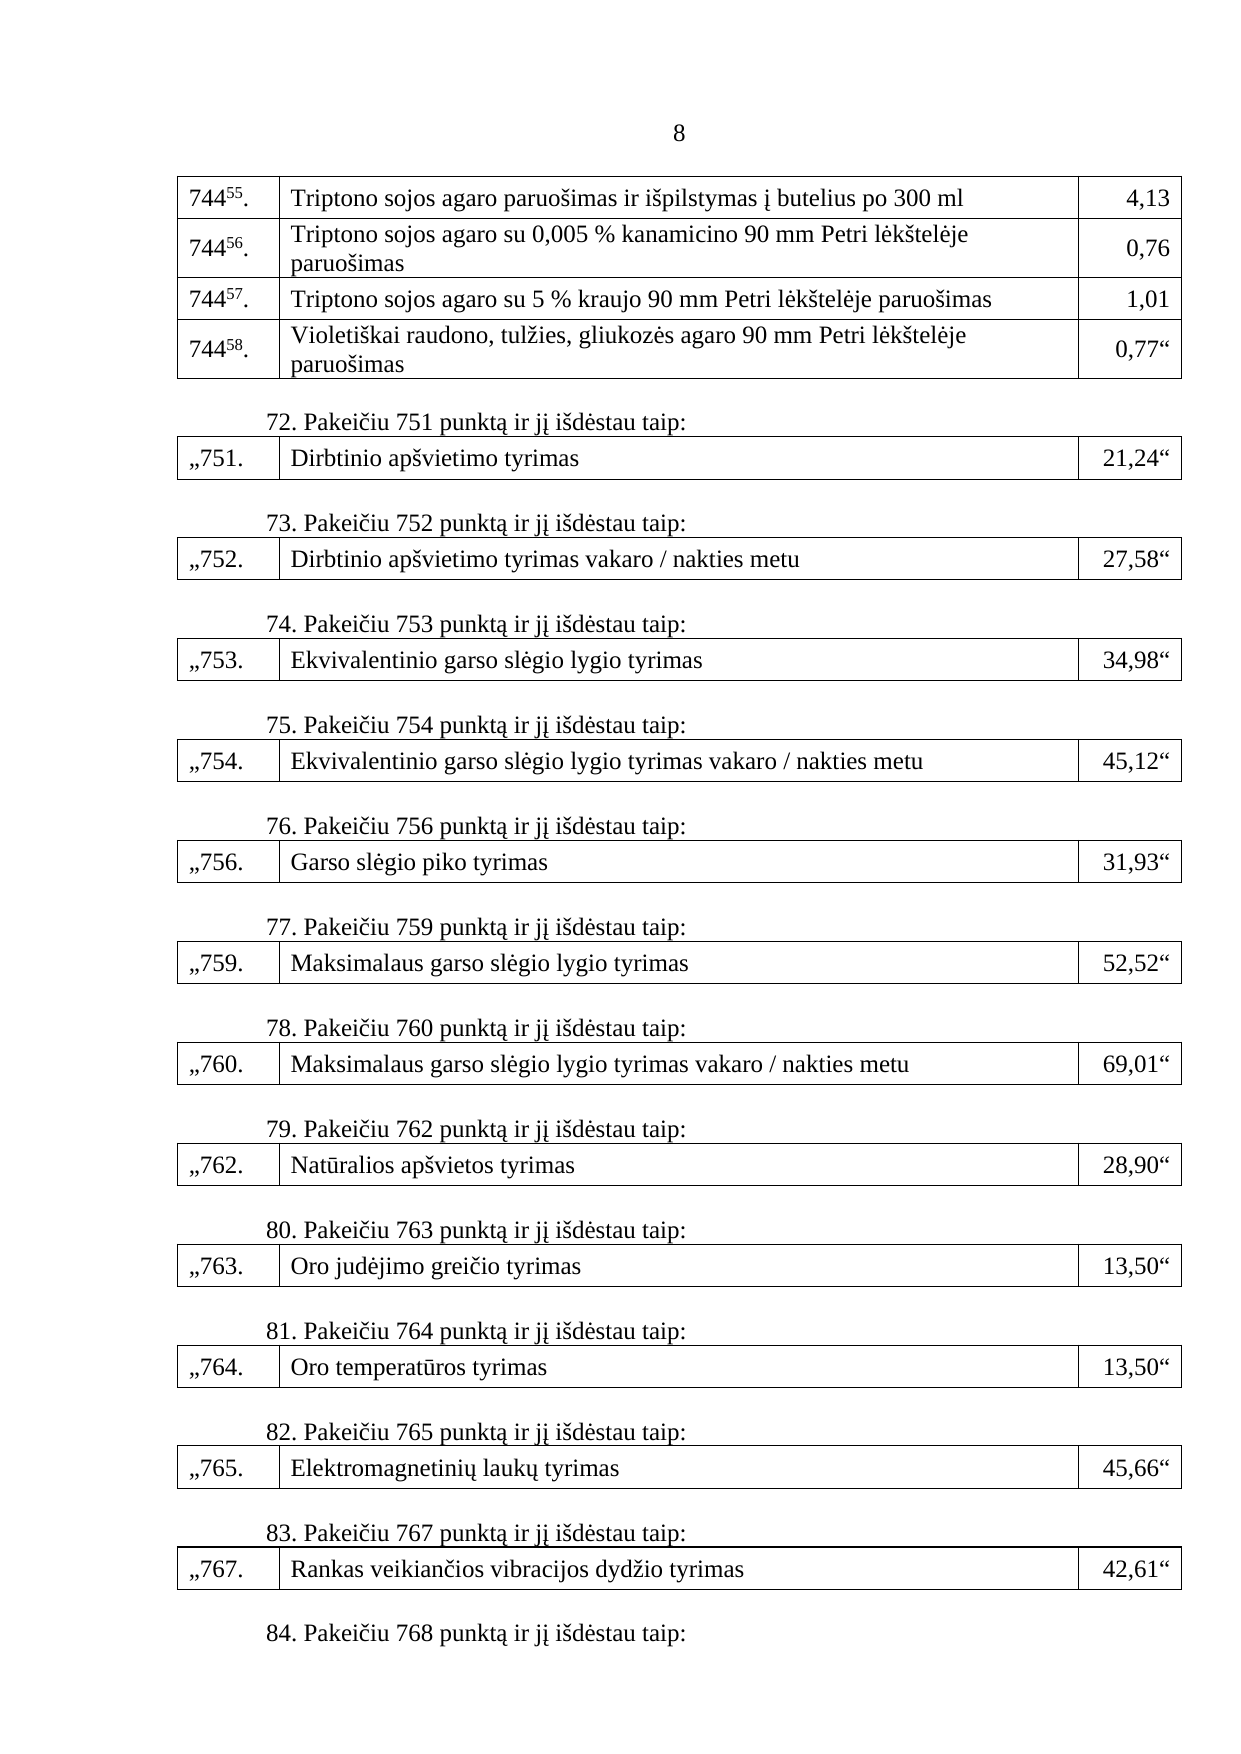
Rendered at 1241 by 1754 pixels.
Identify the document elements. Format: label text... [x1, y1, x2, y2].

table_header 34,98“ [1079, 639, 1181, 680]
table_header „765. [178, 1446, 279, 1488]
table_cell Triptono sojos agaro su 5 % kraujo 90 mm Petri lėkštelėje paruošimas [280, 278, 1078, 319]
table_header „763. [178, 1245, 279, 1286]
text 75. Pakeičiu 754 punktą ir jį išdėstau taip: [177, 710, 1181, 739]
text 80. Pakeičiu 763 punktą ir jį išdėstau taip: [177, 1215, 1181, 1243]
table_header „767. [178, 1548, 279, 1589]
text 74. Pakeičiu 753 punktą ir jį išdėstau taip: [177, 609, 1181, 638]
table_header Natūralios apšvietos tyrimas [280, 1144, 1078, 1185]
table_cell 0,77“ [1079, 320, 1181, 377]
table_cell 74456. [178, 219, 279, 277]
table_header 13,50“ [1079, 1346, 1181, 1387]
table_header 42,61“ [1079, 1548, 1181, 1589]
table_header 69,01“ [1079, 1043, 1181, 1084]
text 79. Pakeičiu 762 punktą ir jį išdėstau taip: [177, 1114, 1181, 1143]
text 77. Pakeičiu 759 punktą ir jį išdėstau taip: [177, 912, 1181, 941]
table_cell Triptono sojos agaro paruošimas ir išpilstymas į butelius po 300 ml [280, 177, 1078, 218]
table_cell 0,76 [1079, 219, 1181, 277]
table_header „762. [178, 1144, 279, 1185]
table_header Maksimalaus garso slėgio lygio tyrimas vakaro / nakties metu [280, 1043, 1078, 1084]
table_header 45,12“ [1079, 740, 1181, 781]
table_header „756. [178, 841, 279, 882]
text 76. Pakeičiu 756 punktą ir jį išdėstau taip: [177, 811, 1181, 840]
table_header Oro judėjimo greičio tyrimas [280, 1245, 1078, 1286]
table_header 52,52“ [1079, 942, 1181, 983]
text 82. Pakeičiu 765 punktą ir jį išdėstau taip: [177, 1417, 1181, 1445]
text 83. Pakeičiu 767 punktą ir jį išdėstau taip: [177, 1518, 1181, 1546]
text 72. Pakeičiu 751 punktą ir jį išdėstau taip: [177, 407, 1181, 436]
table_cell 74455. [178, 177, 279, 218]
table_cell Triptono sojos agaro su 0,005 % kanamicino 90 mm Petri lėkštelėje paruošimas [280, 219, 1078, 277]
text 78. Pakeičiu 760 punktą ir jį išdėstau taip: [177, 1013, 1181, 1042]
table_header 31,93“ [1079, 841, 1181, 882]
table_header 13,50“ [1079, 1245, 1181, 1286]
text 73. Pakeičiu 752 punktą ir jį išdėstau taip: [177, 508, 1181, 537]
table_header „751. [178, 437, 279, 478]
table_cell 74458. [178, 320, 279, 377]
table_header Rankas veikiančios vibracijos dydžio tyrimas [280, 1548, 1078, 1589]
table_header 21,24“ [1079, 437, 1181, 478]
table_header 28,90“ [1079, 1144, 1181, 1185]
table_cell Violetiškai raudono, tulžies, gliukozės agaro 90 mm Petri lėkštelėje paruošimas [280, 320, 1078, 377]
table_cell 1,01 [1079, 278, 1181, 319]
table_header Maksimalaus garso slėgio lygio tyrimas [280, 942, 1078, 983]
table_header Dirbtinio apšvietimo tyrimas vakaro / nakties metu [280, 538, 1078, 579]
table_header „753. [178, 639, 279, 680]
table_header Ekvivalentinio garso slėgio lygio tyrimas vakaro / nakties metu [280, 740, 1078, 781]
table_header „754. [178, 740, 279, 781]
table_header Garso slėgio piko tyrimas [280, 841, 1078, 882]
table_header Elektromagnetinių laukų tyrimas [280, 1446, 1078, 1488]
text 81. Pakeičiu 764 punktą ir jį išdėstau taip: [177, 1316, 1181, 1344]
table_header Ekvivalentinio garso slėgio lygio tyrimas [280, 639, 1078, 680]
table_header Oro temperatūros tyrimas [280, 1346, 1078, 1387]
table_cell 74457. [178, 278, 279, 319]
table_header „752. [178, 538, 279, 579]
table_header „764. [178, 1346, 279, 1387]
table_header „760. [178, 1043, 279, 1084]
table_header 27,58“ [1079, 538, 1181, 579]
table_header Dirbtinio apšvietimo tyrimas [280, 437, 1078, 478]
table_header 45,66“ [1079, 1446, 1181, 1488]
text 84. Pakeičiu 768 punktą ir jį išdėstau taip: [177, 1618, 1181, 1647]
table_header „759. [178, 942, 279, 983]
table_cell 4,13 [1079, 177, 1181, 218]
